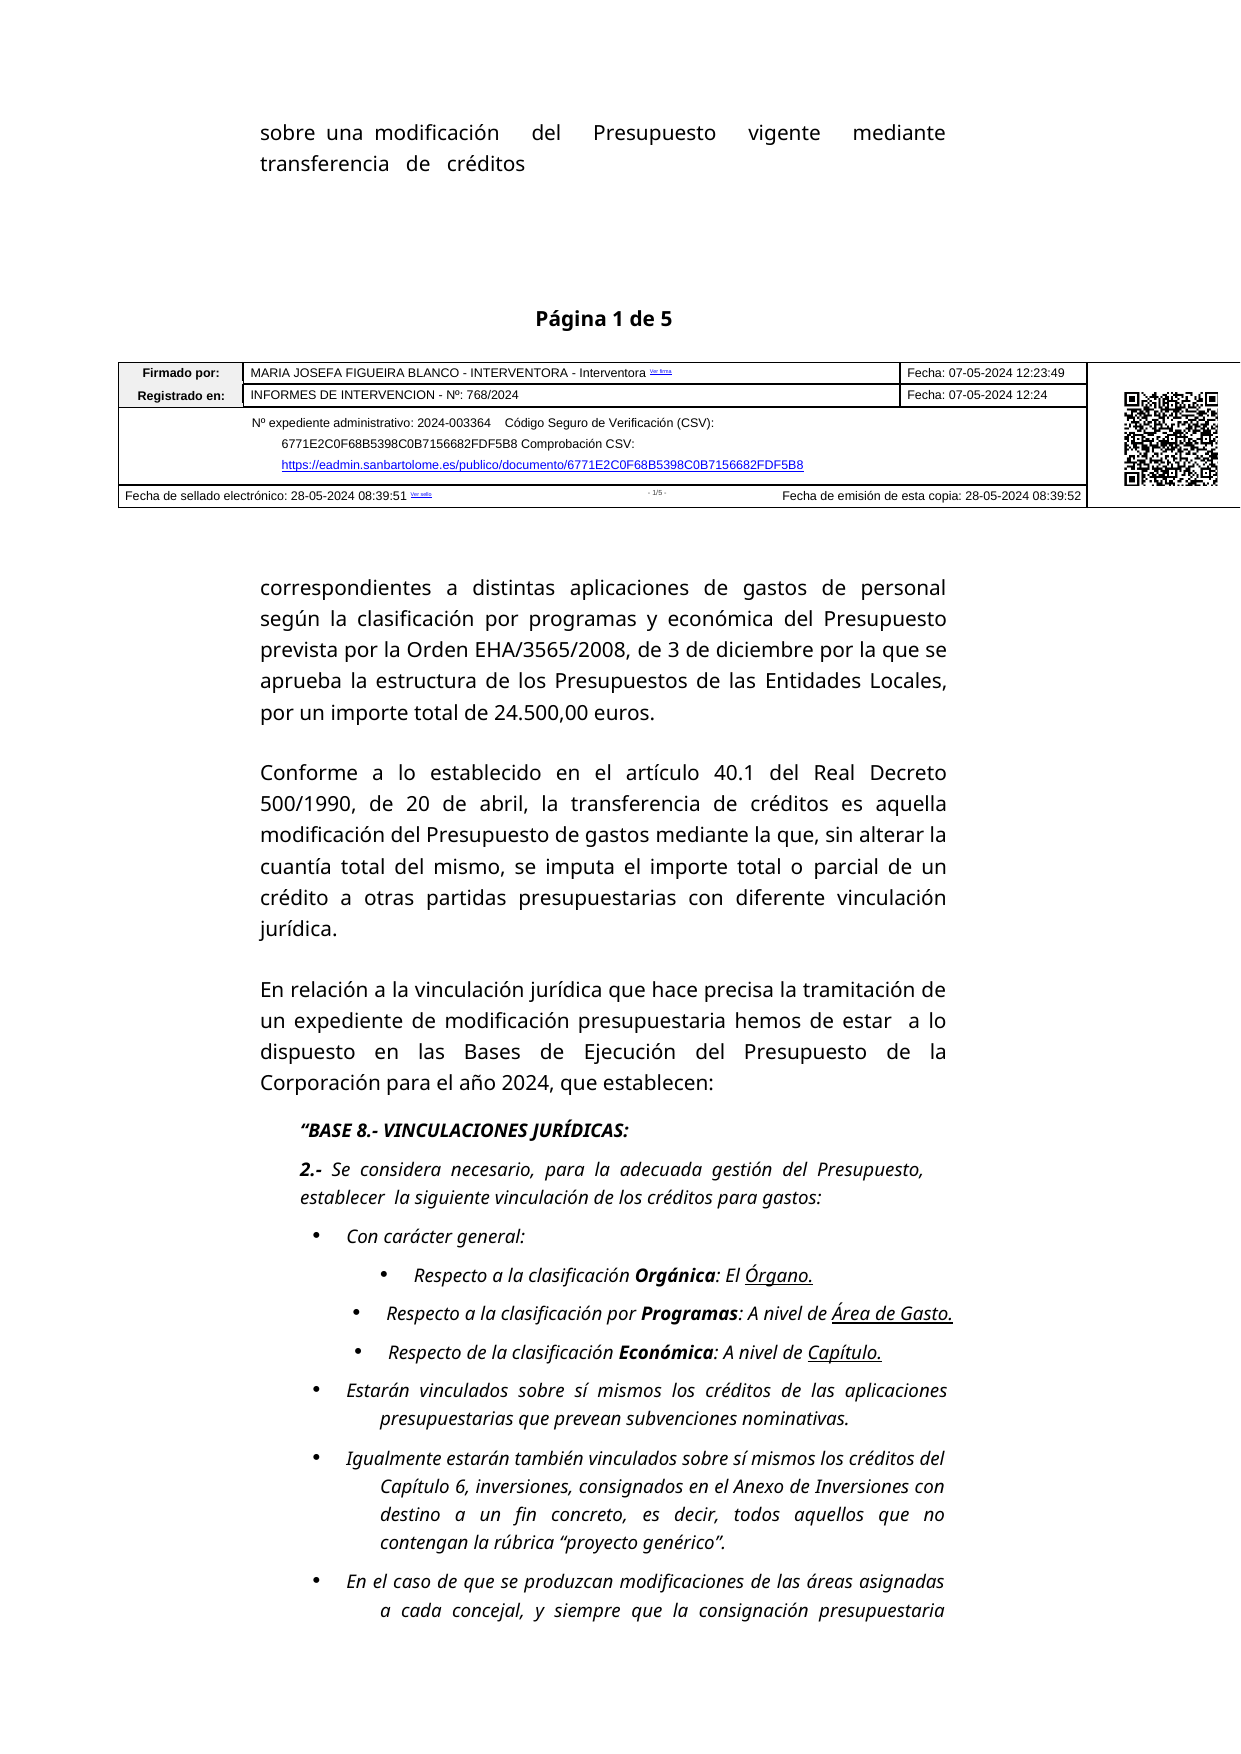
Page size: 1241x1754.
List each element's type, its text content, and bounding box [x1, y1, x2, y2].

table_cell Nº expediente administrativo: 2024-003364 Código Seguro de Verificación (CSV): 6771E2C0F68B5398C0B7156682FDF5B8 Comprobación CSV: https://eadmin.sanbartolome.es/publico/documento/6771E2C0F68B5398C0B7156682FDF5B8 [119, 408, 1086, 484]
list Igualmente estarán también vinculados sobre sí mismos los créditos del Capítulo 6, inversiones, consignados en el Anexo de Inversiones con destino a un fin concreto, es decir, todos aquellos que no contengan la rúbrica “proyecto genérico”. [312, 1445, 948, 1555]
table_cell INFORMES DE INTERVENCION - Nº: 768/2024 [244, 385, 899, 406]
text Página 1 de 5 [310, 304, 897, 333]
list Respecto a la clasificación Orgánica: El Órgano. [373, 1262, 1122, 1288]
table_cell Registrado en: [119, 387, 242, 403]
table_header Fecha: 07-05-2024 12:23:49 [901, 363, 1086, 383]
text 2.- Se considera necesario, para la adecuada gestión del Presupuesto, establecer la siguiente vinculación de los créditos para gastos: [300, 1156, 948, 1210]
text En relación a la vinculación jurídica que hace precisa la tramitación de un expediente de modificación presupuestaria hemos de estar a lo dispuesto en las Bases de Ejecución del Presupuesto de la Corporación para el año 2024, que establecen: [260, 975, 947, 1097]
table_cell Fecha de sellado electrónico: 28-05-2024 08:39:51 Ver sello - 1/5 - Fecha de emisión de esta copia: 28-05-2024 08:39:52 [119, 486, 1086, 507]
table_header [1088, 363, 1240, 507]
text correspondientes a distintas aplicaciones de gastos de personal según la clasificación por programas y económica del Presupuesto prevista por la Orden EHA/3565/2008, de 3 de diciembre por la que se aprueba la estructura de los Presupuestos de las Entidades Locales, por un importe total de 24.500,00 euros. [260, 573, 947, 726]
text sobre una modificación del Presupuesto vigente mediante transferencia de créditos [260, 118, 947, 178]
list Respecto de la clasificación Económica: A nivel de Capítulo. [354, 1339, 1122, 1364]
list En el caso de que se produzcan modificaciones de las áreas asignadas a cada concejal, y siempre que la consignación presupuestaria [312, 1569, 948, 1622]
text “BASE 8.- VINCULACIONES JURÍDICAS: [300, 1117, 1122, 1142]
list Respecto a la clasificación por Programas: A nivel de Área de Gasto. [352, 1301, 1122, 1326]
table_header Firmado por: [119, 363, 242, 381]
list Estarán vinculados sobre sí mismos los créditos de las aplicaciones presupuestarias que prevean subvenciones nominativas. [312, 1378, 948, 1431]
text Conforme a lo establecido en el artículo 40.1 del Real Decreto 500/1990, de 20 de abril, la transferencia de créditos es aquella modificación del Presupuesto de gastos mediante la que, sin alterar la cuantía total del mismo, se imputa el importe total o parcial de un crédito a otras partidas presupuestarias con diferente vinculación jurídica. [260, 758, 947, 943]
table_header MARIA JOSEFA FIGUEIRA BLANCO - INTERVENTORA - Interventora Ver firma [244, 363, 899, 383]
list Con carácter general: [312, 1223, 1122, 1249]
table_cell Fecha: 07-05-2024 12:24 [901, 385, 1086, 406]
